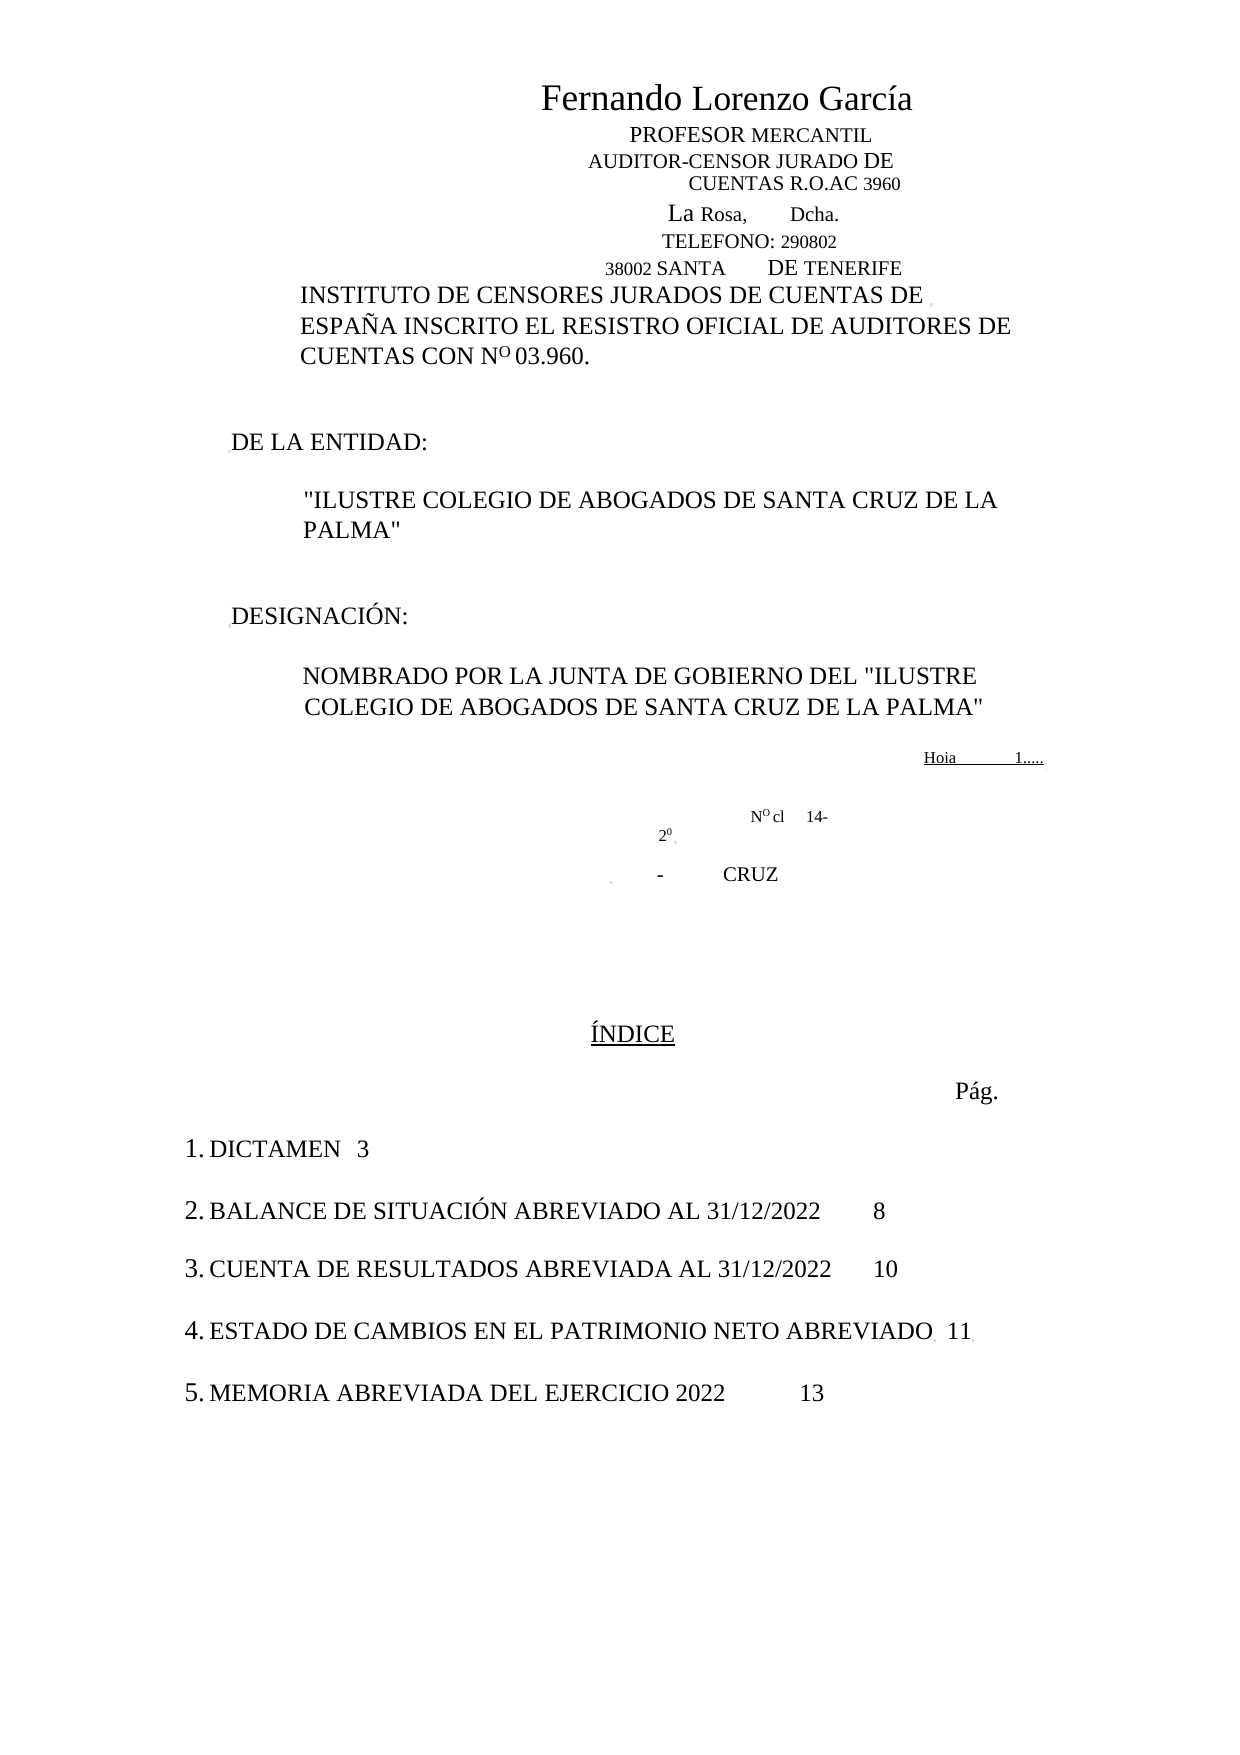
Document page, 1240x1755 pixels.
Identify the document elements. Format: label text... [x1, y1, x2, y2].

text - CRUZ [183, 861, 1088, 886]
text NOMBRADO POR LA JUNTA DE GOBIERNO DEL "ILUSTRE [302, 661, 1086, 690]
list DICTAMEN 3 [184, 1132, 1086, 1163]
text DE LA ENTIDAD: [228, 427, 1086, 456]
list MEMORIA ABREVIADA DEL EJERCICIO 2022 13 [184, 1376, 1086, 1407]
text COLEGIO DE ABOGADOS DE SANTA CRUZ DE LA PALMA" [304, 692, 1086, 721]
list ESTADO DE CAMBIOS EN EL PATRIMONIO NETO ABREVIADO 11 [184, 1314, 1086, 1345]
text NO cl 14-20 [658, 808, 837, 844]
text DESIGNACIÓN: [228, 601, 1086, 630]
list CUENTA DE RESULTADOS ABREVIADA AL 31/12/2022 10 [184, 1252, 1086, 1283]
text INSTITUTO DE CENSORES JURADOS DE CUENTAS DE ESPAÑA INSCRITO EL RESISTRO OFICIAL DE AUDITORES DE CUENTAS CON NO 03.960. [300, 281, 1013, 370]
text Hoia 1..... [183, 748, 1088, 772]
text ÍNDICE [190, 1019, 1075, 1048]
text Pág. [183, 1076, 999, 1105]
list BALANCE DE SITUACIÓN ABREVIADO AL 31/12/2022 8 [184, 1194, 1086, 1225]
text "ILUSTRE COLEGIO DE ABOGADOS DE SANTA CRUZ DE LA PALMA" [303, 485, 1086, 544]
